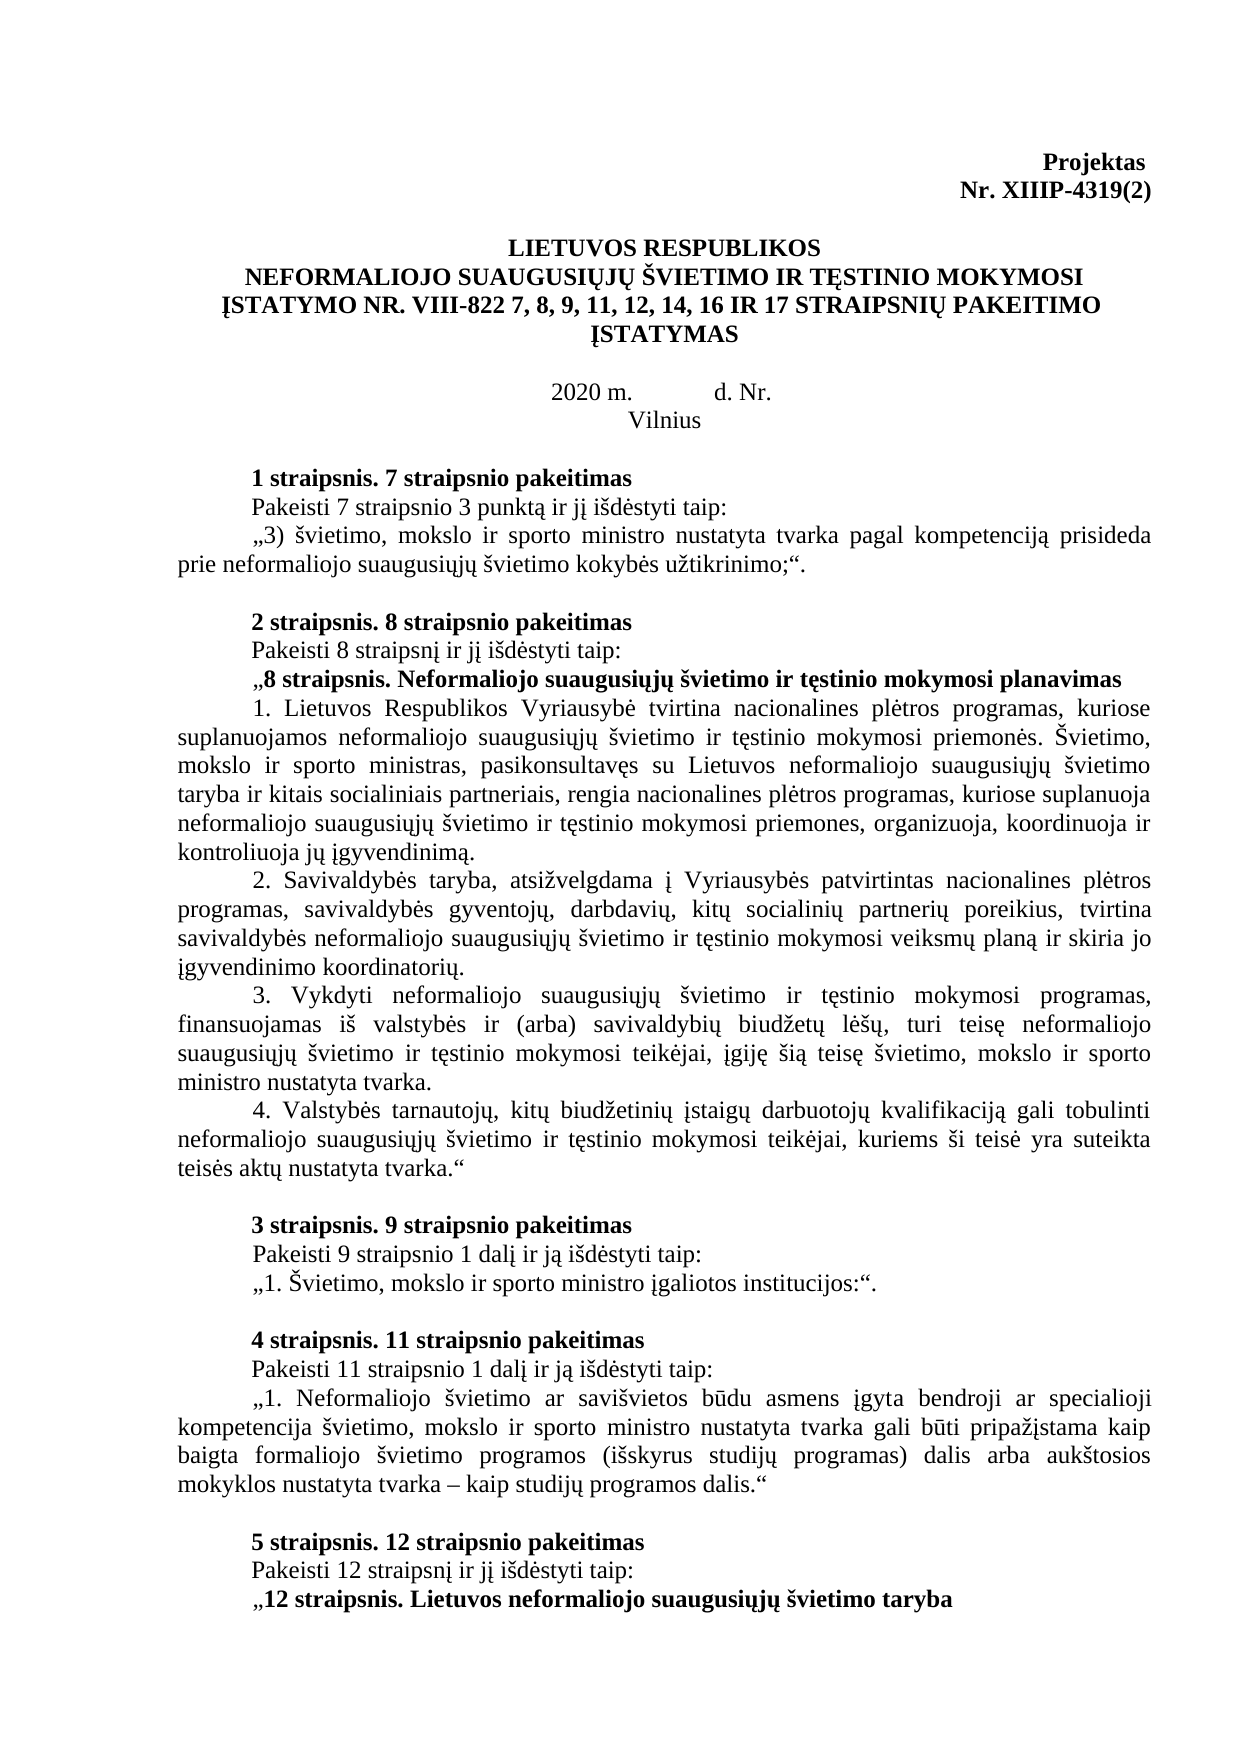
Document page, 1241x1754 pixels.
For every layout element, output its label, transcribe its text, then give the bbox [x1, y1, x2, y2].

text 1. Lietuvos Respublikos Vyriausybė tvirtina nacionalines plėtros programas, kuriose suplanuojamos neformaliojo suaugusiųjų švietimo ir tęstinio mokymosi priemonės. Švietimo, mokslo ir sporto ministras, pasikonsultavęs su Lietuvos neformaliojo suaugusiųjų švietimo taryba ir kitais socialiniais partneriais, rengia nacionalines plėtros programas, kuriose suplanuoja neformaliojo suaugusiųjų švietimo ir tęstinio mokymosi priemones, organizuoja, koordinuoja ir kontroliuoja jų įgyvendinimą. [177, 693, 1152, 866]
text „12 straipsnis. Lietuvos neformaliojo suaugusiųjų švietimo taryba [177, 1584, 1152, 1613]
text 1 straipsnis. 7 straipsnio pakeitimas [251, 463, 1152, 492]
text Nr. XIIIP-4319(2) [886, 176, 1152, 204]
text ĮSTATYMAS [177, 319, 1152, 348]
text 2 straipsnis. 8 straipsnio pakeitimas [177, 607, 1152, 636]
text Vilnius [177, 406, 1152, 434]
text 3. Vykdyti neformaliojo suaugusiųjų švietimo ir tęstinio mokymosi programas, finansuojamas iš valstybės ir (arba) savivaldybių biudžetų lėšų, turi teisę neformaliojo suaugusiųjų švietimo ir tęstinio mokymosi teikėjai, įgiję šią teisę švietimo, mokslo ir sporto ministro nustatyta tvarka. [177, 981, 1152, 1096]
text Projektas [886, 147, 1152, 176]
text 4 straipsnis. 11 straipsnio pakeitimas [177, 1326, 1152, 1354]
text „3) švietimo, mokslo ir sporto ministro nustatyta tvarka pagal kompetenciją prisideda prie neformaliojo suaugusiųjų švietimo kokybės užtikrinimo;“. [177, 521, 1152, 578]
text 3 straipsnis. 9 straipsnio pakeitimas [177, 1211, 1152, 1239]
text „1. Neformaliojo švietimo ar savišvietos būdu asmens įgyta bendroji ar specialioji kompetencija švietimo, mokslo ir sporto ministro nustatyta tvarka gali būti pripažįstama kaip baigta formaliojo švietimo programos (išskyrus studijų programas) dalis arba aukštosios mokyklos nustatyta tvarka – kaip studijų programos dalis.“ [177, 1383, 1152, 1498]
text 5 straipsnis. 12 straipsnio pakeitimas [177, 1527, 1152, 1556]
text Pakeisti 7 straipsnio 3 punktą ir jį išdėstyti taip: [251, 492, 1152, 521]
text NEFORMALIOJO SUAUGUSIŲJŲ ŠVIETIMO IR TĘSTINIO MOKYMOSI ĮSTATYMO NR. VIII-822 7, 8, 9, 11, 12, 14, 16 IR 17 STRAIPSNIŲ PAKEITIMO [177, 262, 1152, 319]
text 2020 m. d. Nr. [177, 377, 1152, 406]
text „8 straipsnis. Neformaliojo suaugusiųjų švietimo ir tęstinio mokymosi planavimas [252, 664, 1152, 693]
text 2. Savivaldybės taryba, atsižvelgdama į Vyriausybės patvirtintas nacionalines plėtros programas, savivaldybės gyventojų, darbdavių, kitų socialinių partnerių poreikius, tvirtina savivaldybės neformaliojo suaugusiųjų švietimo ir tęstinio mokymosi veiksmų planą ir skiria jo įgyvendinimo koordinatorių. [177, 866, 1152, 981]
text Pakeisti 8 straipsnį ir jį išdėstyti taip: [177, 636, 1152, 664]
text Pakeisti 9 straipsnio 1 dalį ir ją išdėstyti taip: [177, 1239, 1152, 1268]
text Pakeisti 12 straipsnį ir jį išdėstyti taip: [251, 1556, 1152, 1584]
text LIETUVOS RESPUBLIKOS [177, 233, 1152, 262]
text 4. Valstybės tarnautojų, kitų biudžetinių įstaigų darbuotojų kvalifikaciją gali tobulinti neformaliojo suaugusiųjų švietimo ir tęstinio mokymosi teikėjai, kuriems ši teisė yra suteikta teisės aktų nustatyta tvarka.“ [177, 1096, 1152, 1182]
text Pakeisti 11 straipsnio 1 dalį ir ją išdėstyti taip: [177, 1354, 1152, 1383]
text „1. Švietimo, mokslo ir sporto ministro įgaliotos institucijos:“. [177, 1268, 1152, 1297]
